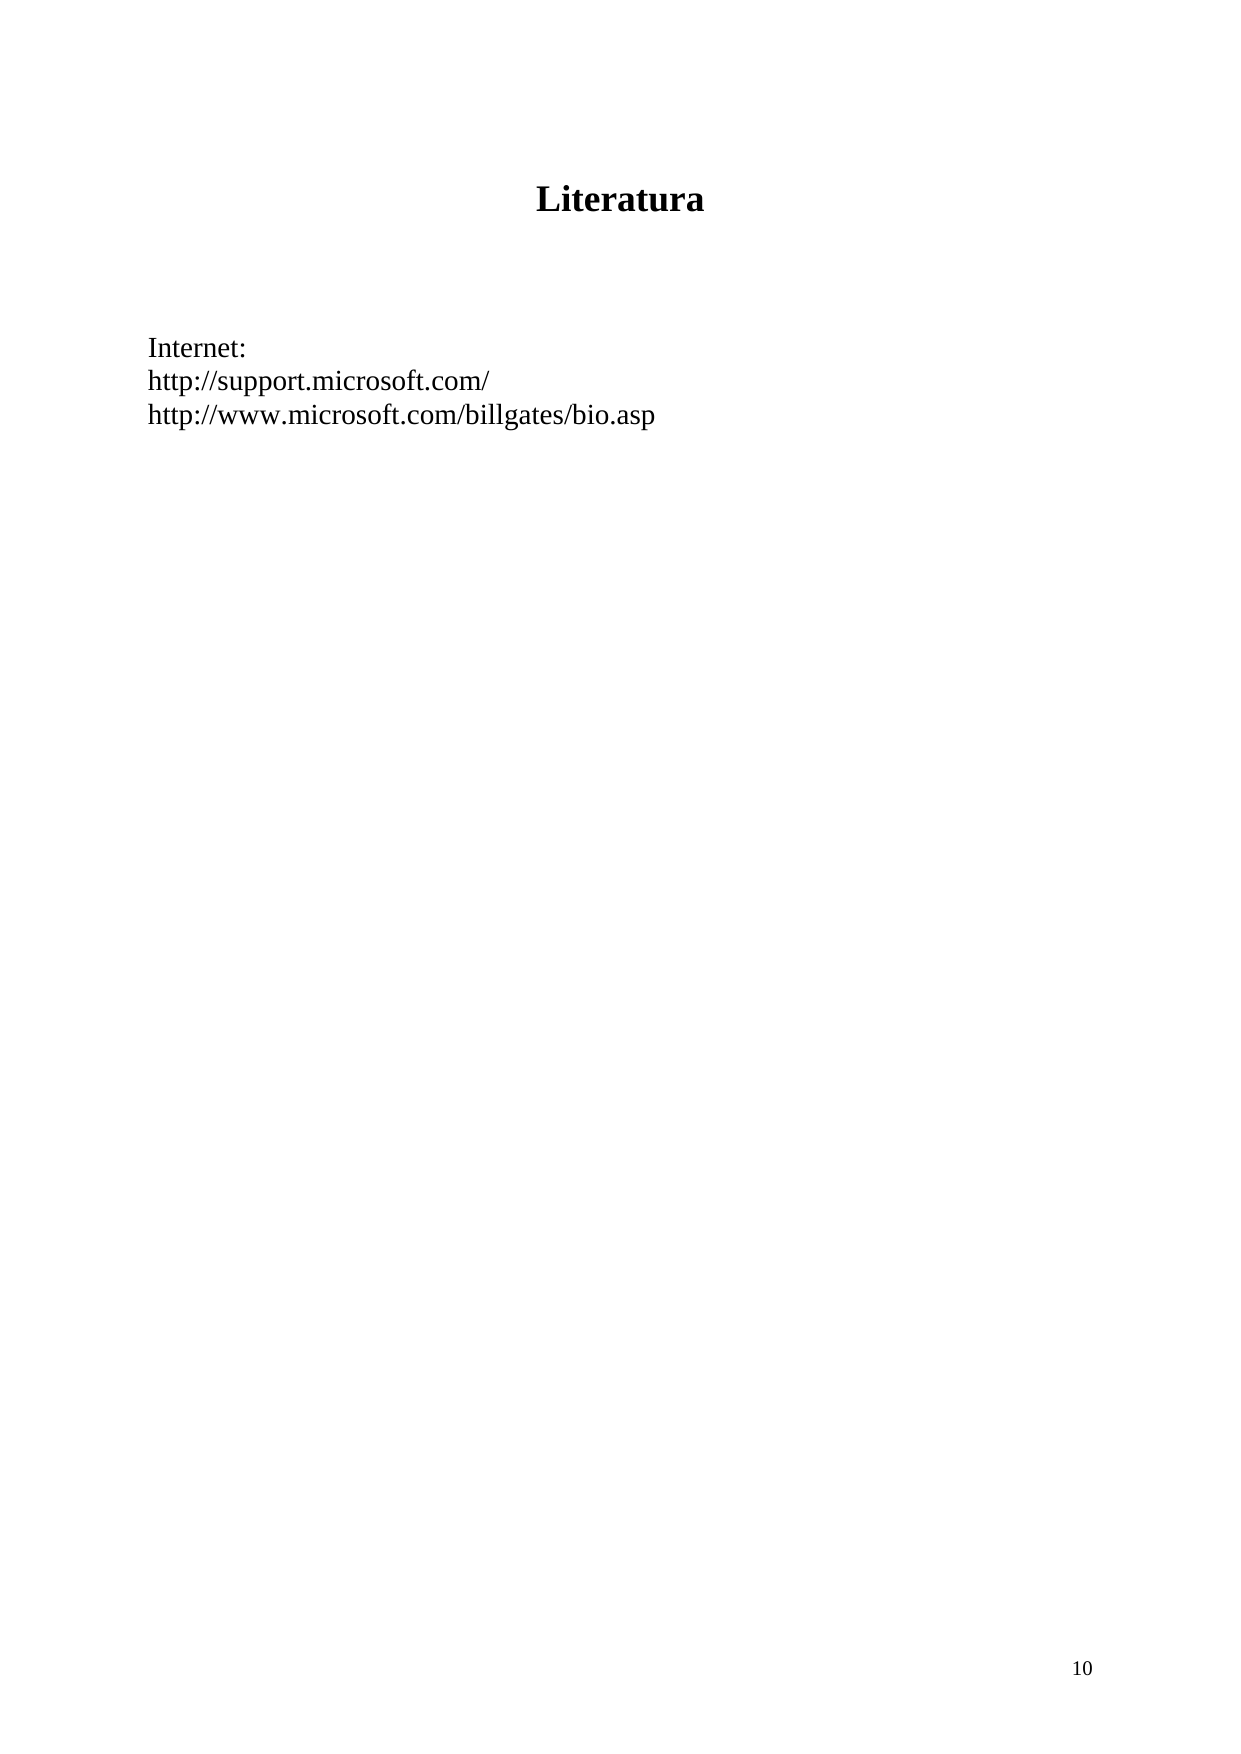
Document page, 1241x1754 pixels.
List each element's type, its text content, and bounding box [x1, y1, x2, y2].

subtitle Internet: [148, 330, 1093, 363]
text http://support.microsoft.com/ [148, 363, 1093, 397]
text http://www.microsoft.com/billgates/bio.asp [148, 397, 1093, 430]
text Literatura [148, 176, 1093, 219]
